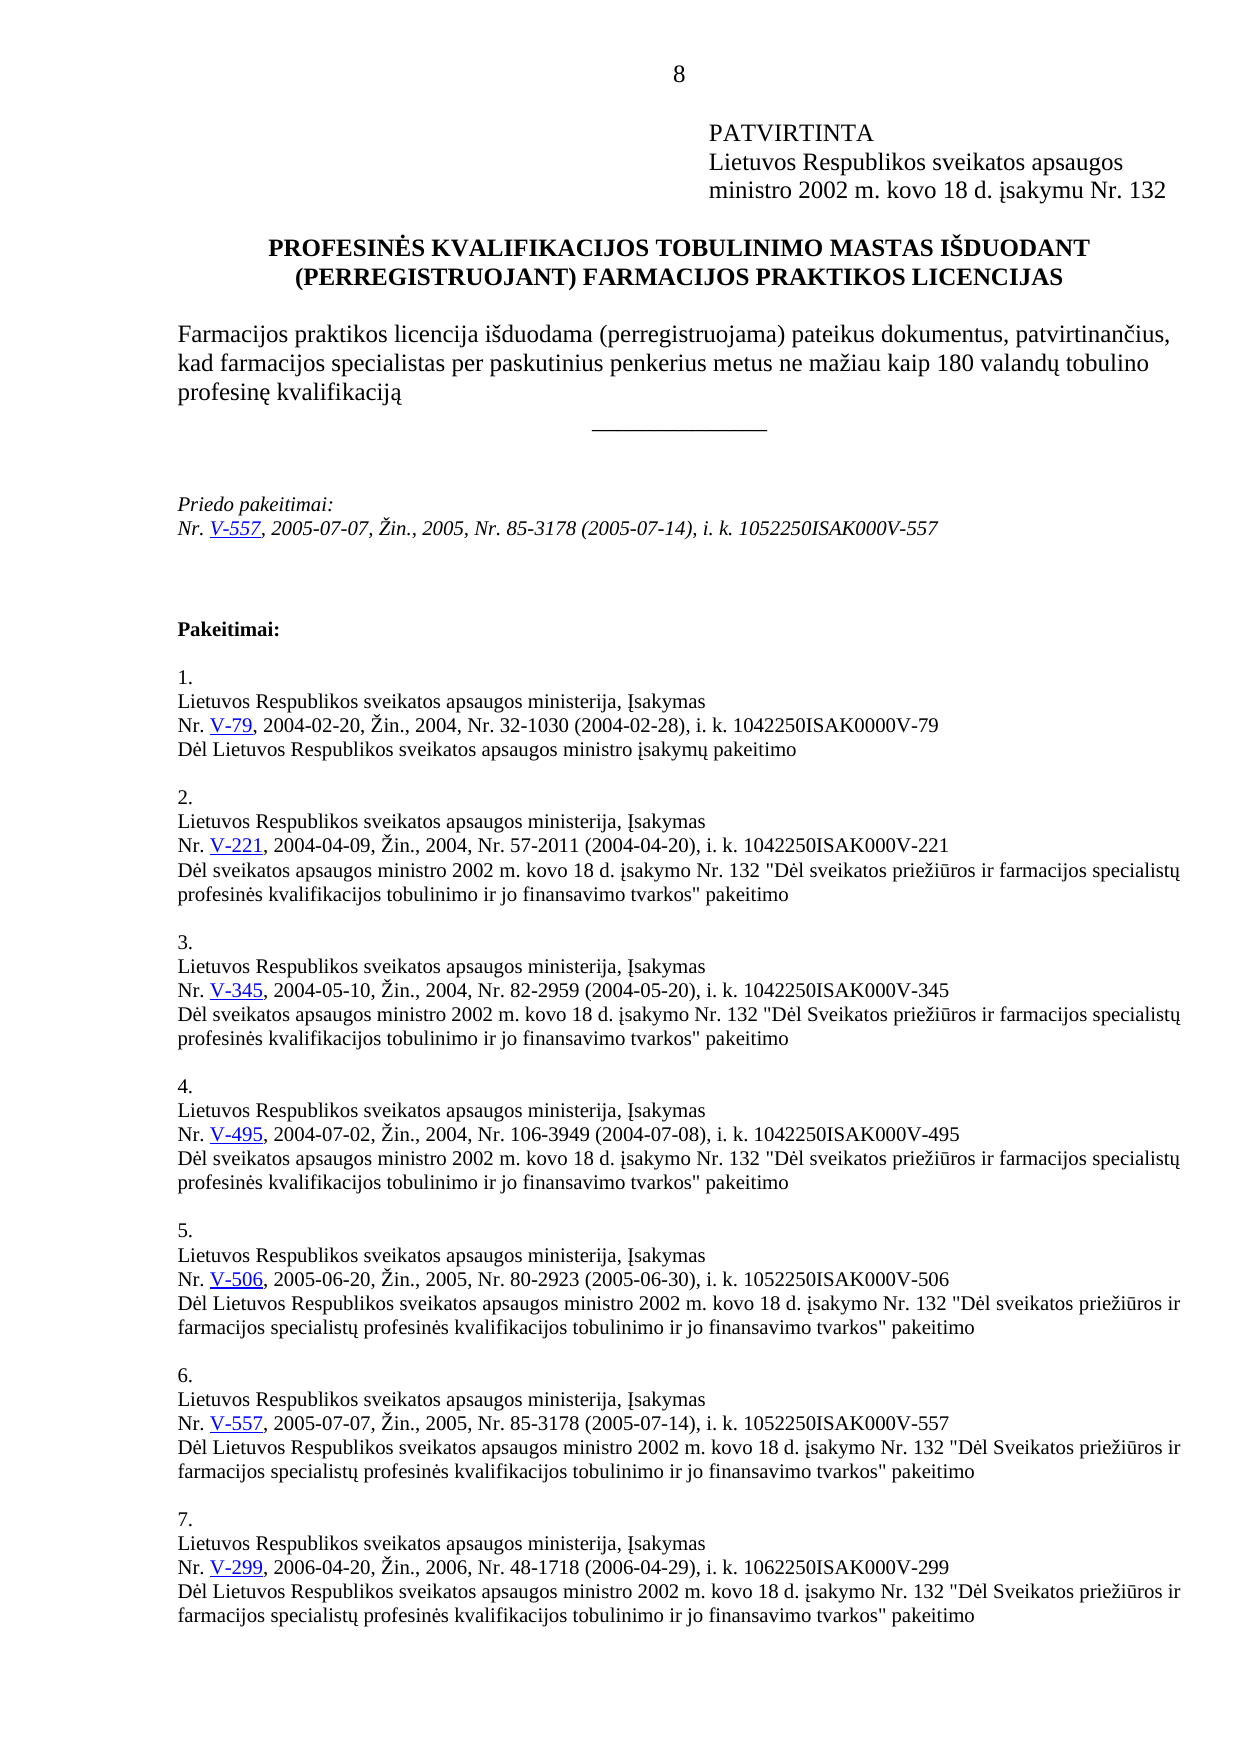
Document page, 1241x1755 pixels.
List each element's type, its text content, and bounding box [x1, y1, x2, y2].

text ______________ [177, 406, 1181, 434]
text 2. [177, 785, 1181, 809]
text 7. [177, 1507, 1181, 1531]
text Nr. V-345, 2004-05-10, Žin., 2004, Nr. 82-2959 (2004-05-20), i. k. 1042250ISAK000V-345 [177, 978, 1181, 1002]
text Dėl Lietuvos Respublikos sveikatos apsaugos ministro 2002 m. kovo 18 d. įsakymo Nr. 132 "Dėl sveikatos priežiūros ir farmacijos specialistų profesinės kvalifikacijos tobulinimo ir jo finansavimo tvarkos" pakeitimo [177, 1291, 1181, 1339]
text Nr. V-79, 2004-02-20, Žin., 2004, Nr. 32-1030 (2004-02-28), i. k. 1042250ISAK0000V-79 [177, 713, 1181, 737]
text PROFESINĖS KVALIFIKACIJOS TOBULINIMO MASTAS IŠDUODANT (PERREGISTRUOJANT) FARMACIJOS PRAKTIKOS LICENCIJAS [177, 233, 1181, 291]
text Lietuvos Respublikos sveikatos apsaugos ministerija, Įsakymas [177, 689, 1181, 713]
text Lietuvos Respublikos sveikatos apsaugos ministerija, Įsakymas [177, 809, 1181, 833]
text Lietuvos Respublikos sveikatos apsaugos [177, 147, 1181, 176]
text Nr. V-221, 2004-04-09, Žin., 2004, Nr. 57-2011 (2004-04-20), i. k. 1042250ISAK000V-221 [177, 833, 1181, 857]
text 6. [177, 1363, 1181, 1387]
text 1. [177, 665, 1181, 689]
text 3. [177, 930, 1181, 954]
text ministro 2002 m. kovo 18 d. įsakymu Nr. 132 [177, 176, 1181, 204]
text 5. [177, 1218, 1181, 1242]
text Lietuvos Respublikos sveikatos apsaugos ministerija, Įsakymas [177, 1098, 1181, 1122]
text Lietuvos Respublikos sveikatos apsaugos ministerija, Įsakymas [177, 954, 1181, 978]
text Dėl Lietuvos Respublikos sveikatos apsaugos ministro įsakymų pakeitimo [177, 737, 1181, 761]
text Nr. V-299, 2006-04-20, Žin., 2006, Nr. 48-1718 (2006-04-29), i. k. 1062250ISAK000V-299 [177, 1555, 1181, 1579]
text Priedo pakeitimai: [177, 492, 1181, 516]
text Dėl sveikatos apsaugos ministro 2002 m. kovo 18 d. įsakymo Nr. 132 "Dėl sveikatos priežiūros ir farmacijos specialistų profesinės kvalifikacijos tobulinimo ir jo finansavimo tvarkos" pakeitimo [177, 857, 1181, 906]
text Farmacijos praktikos licencija išduodama (perregistruojama) pateikus dokumentus, patvirtinančius, kad farmacijos specialistas per paskutinius penkerius metus ne mažiau kaip 180 valandų tobulino profesinę kvalifikaciją [177, 319, 1181, 406]
text Lietuvos Respublikos sveikatos apsaugos ministerija, Įsakymas [177, 1242, 1181, 1267]
text Pakeitimai: [177, 617, 1181, 641]
text PATVIRTINTA [709, 118, 1181, 147]
text 4. [177, 1074, 1181, 1098]
text Dėl Lietuvos Respublikos sveikatos apsaugos ministro 2002 m. kovo 18 d. įsakymo Nr. 132 "Dėl Sveikatos priežiūros ir farmacijos specialistų profesinės kvalifikacijos tobulinimo ir jo finansavimo tvarkos" pakeitimo [177, 1435, 1181, 1483]
text Dėl sveikatos apsaugos ministro 2002 m. kovo 18 d. įsakymo Nr. 132 "Dėl sveikatos priežiūros ir farmacijos specialistų profesinės kvalifikacijos tobulinimo ir jo finansavimo tvarkos" pakeitimo [177, 1146, 1181, 1194]
text Dėl Lietuvos Respublikos sveikatos apsaugos ministro 2002 m. kovo 18 d. įsakymo Nr. 132 "Dėl Sveikatos priežiūros ir farmacijos specialistų profesinės kvalifikacijos tobulinimo ir jo finansavimo tvarkos" pakeitimo [177, 1579, 1181, 1627]
text Lietuvos Respublikos sveikatos apsaugos ministerija, Įsakymas [177, 1387, 1181, 1411]
text Dėl sveikatos apsaugos ministro 2002 m. kovo 18 d. įsakymo Nr. 132 "Dėl Sveikatos priežiūros ir farmacijos specialistų profesinės kvalifikacijos tobulinimo ir jo finansavimo tvarkos" pakeitimo [177, 1002, 1181, 1050]
text Nr. V-506, 2005-06-20, Žin., 2005, Nr. 80-2923 (2005-06-30), i. k. 1052250ISAK000V-506 [177, 1267, 1181, 1291]
text Nr. V-495, 2004-07-02, Žin., 2004, Nr. 106-3949 (2004-07-08), i. k. 1042250ISAK000V-495 [177, 1122, 1181, 1146]
text Nr. V-557, 2005-07-07, Žin., 2005, Nr. 85-3178 (2005-07-14), i. k. 1052250ISAK000V-557 [177, 1411, 1181, 1435]
text Lietuvos Respublikos sveikatos apsaugos ministerija, Įsakymas [177, 1531, 1181, 1555]
text Nr. V-557, 2005-07-07, Žin., 2005, Nr. 85-3178 (2005-07-14), i. k. 1052250ISAK000V-557 [177, 516, 1181, 540]
